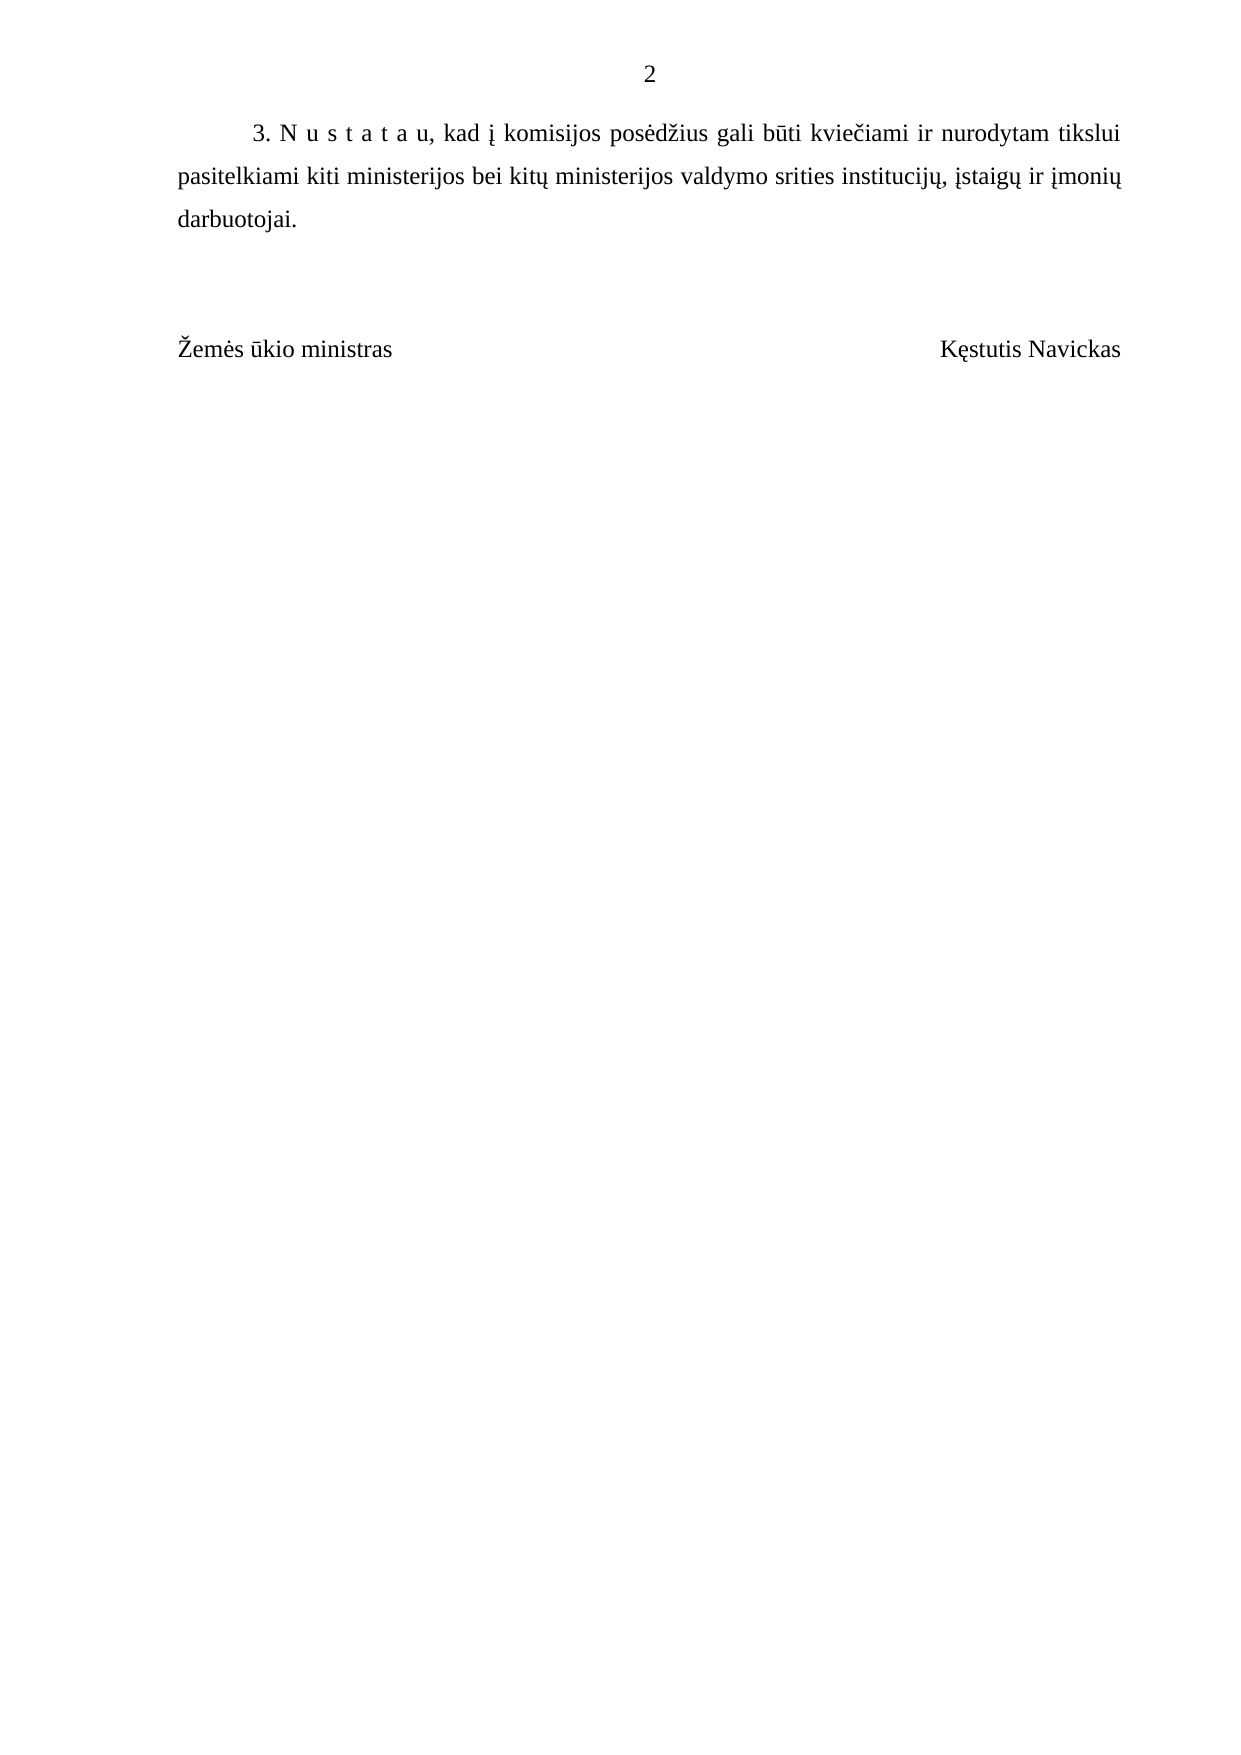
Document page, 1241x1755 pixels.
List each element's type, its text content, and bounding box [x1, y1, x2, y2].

text 3. N u s t a t a u, kad į komisijos posėdžius gali būti kviečiami ir nurodytam tikslui pasitelkiami kiti ministerijos bei kitų ministerijos valdymo srities institucijų, įstaigų ir įmonių darbuotojai. [177, 118, 1122, 233]
text Žemės ūkio ministras Kęstutis Navickas [177, 334, 1122, 362]
